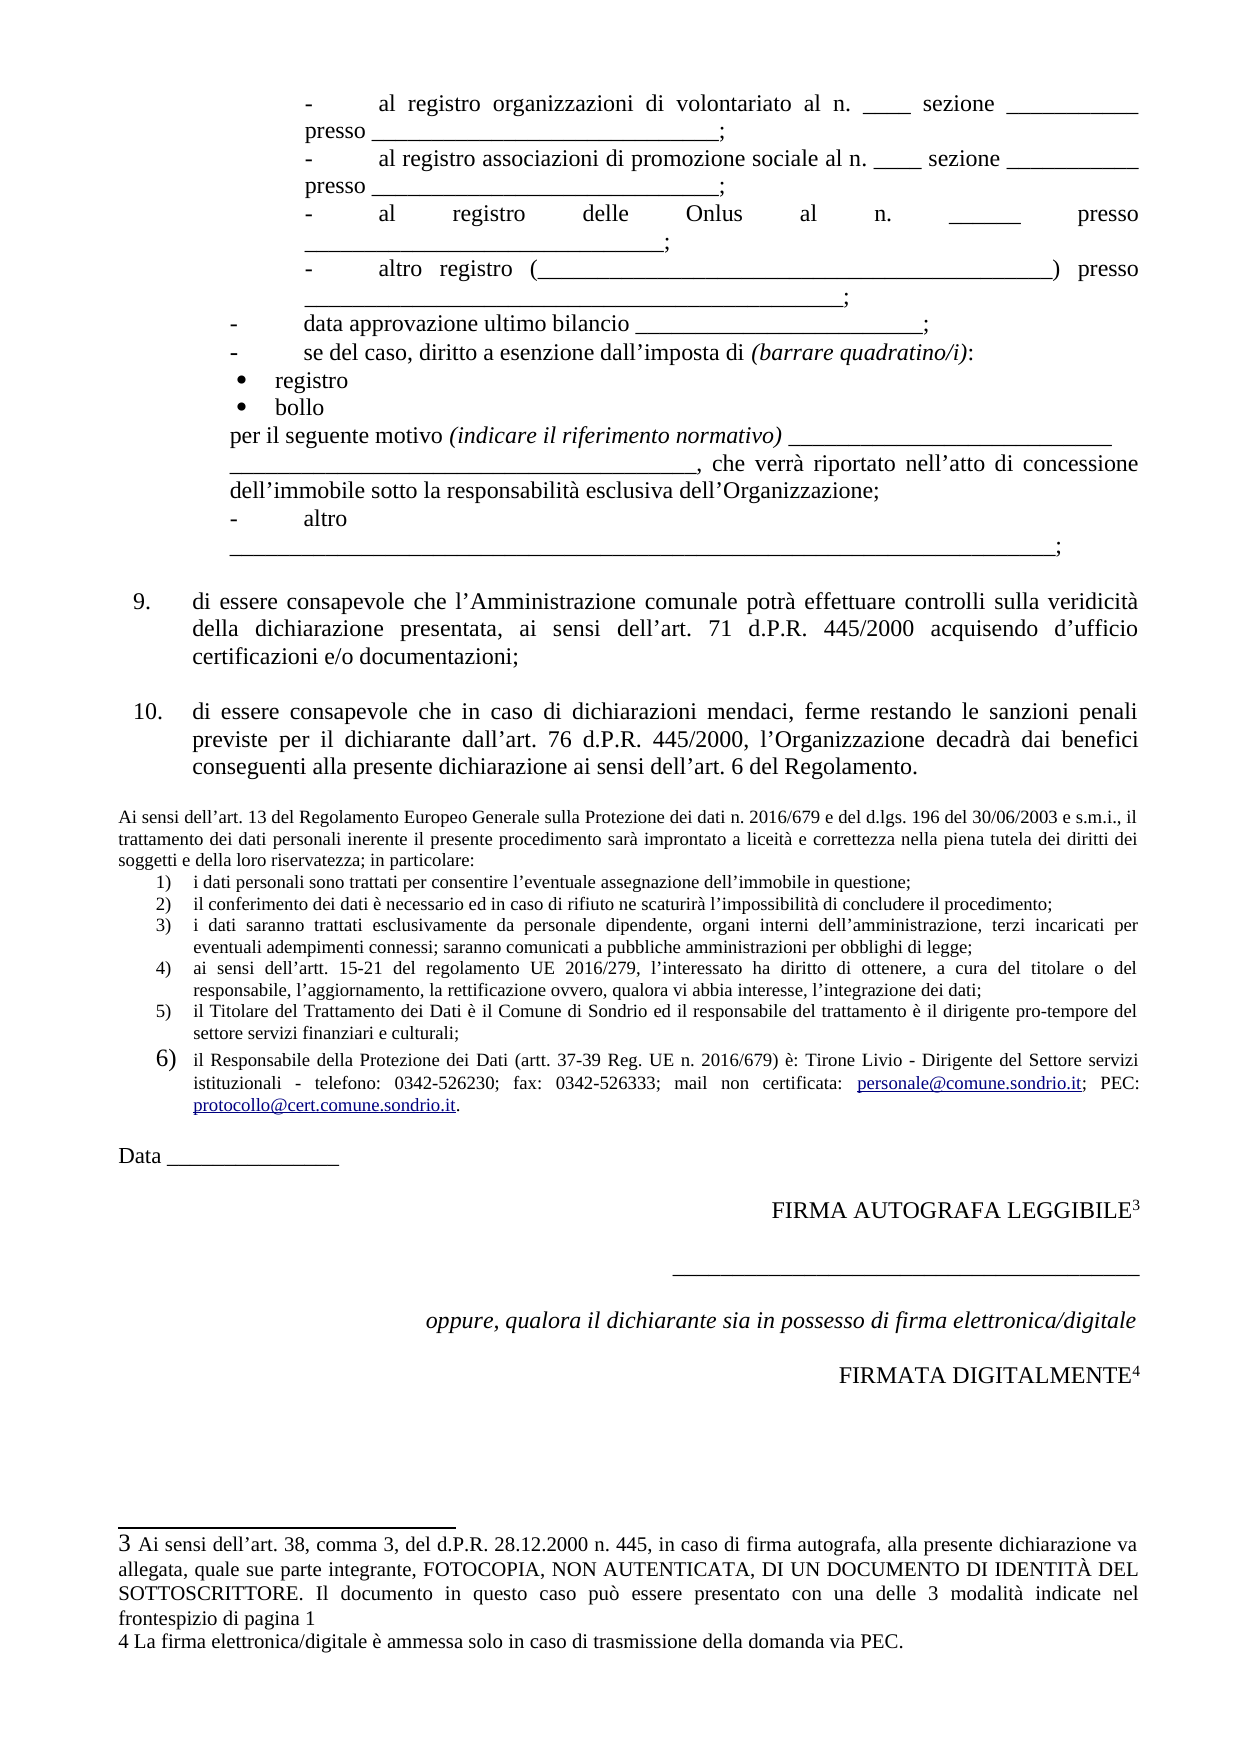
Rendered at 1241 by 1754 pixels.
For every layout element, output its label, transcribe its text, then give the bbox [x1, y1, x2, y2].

text _______________________________________, che verrà riportato nell’atto di concessione dell’immobile sotto la responsabilità esclusiva dell’Organizzazione; [229, 449, 1140, 504]
text FIRMA AUTOGRAFA LEGGIBILE [118, 1196, 1140, 1223]
list i dati personali sono trattati per consentire l’eventuale assegnazione dell’immobile in questione; [156, 871, 1140, 892]
list se del caso, diritto a esenzione dall’imposta di (barrare quadratino/i): [229, 337, 1140, 366]
text per il seguente motivo (indicare il riferimento normativo) ___________________________ [229, 421, 1140, 449]
text La firma elettronica/digitale è ammessa solo in caso di trasmissione della domanda via PEC. [118, 1629, 1140, 1653]
list altro _____________________________________________________________________; [229, 504, 1140, 559]
text Ai sensi dell’art. 38, comma 3, del d.P.R. 28.12.2000 n. 445, in caso di firma autografa, alla presente dichiarazione va allegata, quale sue parte integrante, FOTOCOPIA, NON AUTENTICATA, DI UN DOCUMENTO DI IDENTITÀ DEL SOTTOSCRITTORE. Il documento in questo caso può essere presentato con una delle 3 modalità indicate nel frontespizio di pagina 1 [118, 1528, 1140, 1629]
text _______________________________________ [118, 1251, 1140, 1278]
list di essere consapevole che l’Amministrazione comunale potrà effettuare controlli sulla veridicità della dichiarazione presentata, ai sensi dell’art. 71 d.P.R. 445/2000 acquisendo d’ufficio certificazioni e/o documentazioni; [133, 587, 1140, 669]
list il Titolare del Trattamento dei Dati è il Comune di Sondrio ed il responsabile del trattamento è il dirigente pro-tempore del settore servizi finanziari e culturali; [156, 1000, 1140, 1043]
list al registro delle Onlus al n. ______ presso ______________________________; [304, 199, 1140, 254]
list di essere consapevole che in caso di dichiarazioni mendaci, ferme restando le sanzioni penali previste per il dichiarante dall’art. 76 d.P.R. 445/2000, l’Organizzazione decadrà dai benefici conseguenti alla presente dichiarazione ai sensi dell’art. 6 del Regolamento. [133, 697, 1140, 780]
list altro registro (___________________________________________) presso _____________________________________________; [304, 254, 1140, 309]
list data approvazione ultimo bilancio ________________________; [229, 309, 1140, 337]
text FIRMATA DIGITALMENTE [118, 1361, 1140, 1389]
list ai sensi dell’artt. 15-21 del regolamento UE 2016/279, l’interessato ha diritto di ottenere, a cura del titolare o del responsabile, l’aggiornamento, la rettificazione ovvero, qualora vi abbia interesse, l’integrazione dei dati; [156, 957, 1140, 1000]
list al registro associazioni di promozione sociale al n. ____ sezione ___________ presso _____________________________; [304, 144, 1140, 199]
text Data _______________ [118, 1142, 1140, 1168]
list bollo [237, 393, 1140, 421]
text Ai sensi dell’art. 13 del Regolamento Europeo Generale sulla Protezione dei dati n. 2016/679 e del d.lgs. 196 del 30/06/2003 e s.m.i., il trattamento dei dati personali inerente il presente procedimento sarà improntato a liceità e correttezza nella piena tutela dei diritti dei soggetti e della loro riservatezza; in particolare: [118, 806, 1140, 871]
list il Responsabile della Protezione dei Dati (artt. 37-39 Reg. UE n. 2016/679) è: Tirone Livio - Dirigente del Settore servizi istituzionali - telefono: 0342-526230; fax: 0342-526333; mail non certificata: personale@comune.sondrio.it; PEC: protocollo@cert.comune.sondrio.it. [156, 1043, 1140, 1115]
list al registro organizzazioni di volontariato al n. ____ sezione ___________ presso _____________________________; [304, 89, 1140, 144]
text oppure, qualora il dichiarante sia in possesso di firma elettronica/digitale [118, 1306, 1140, 1334]
list registro [237, 366, 1140, 393]
list i dati saranno trattati esclusivamente da personale dipendente, organi interni dell’amministrazione, terzi incaricati per eventuali adempimenti connessi; saranno comunicati a pubbliche amministrazioni per obblighi di legge; [156, 914, 1140, 957]
list il conferimento dei dati è necessario ed in caso di rifiuto ne scaturirà l’impossibilità di concludere il procedimento; [156, 892, 1140, 914]
